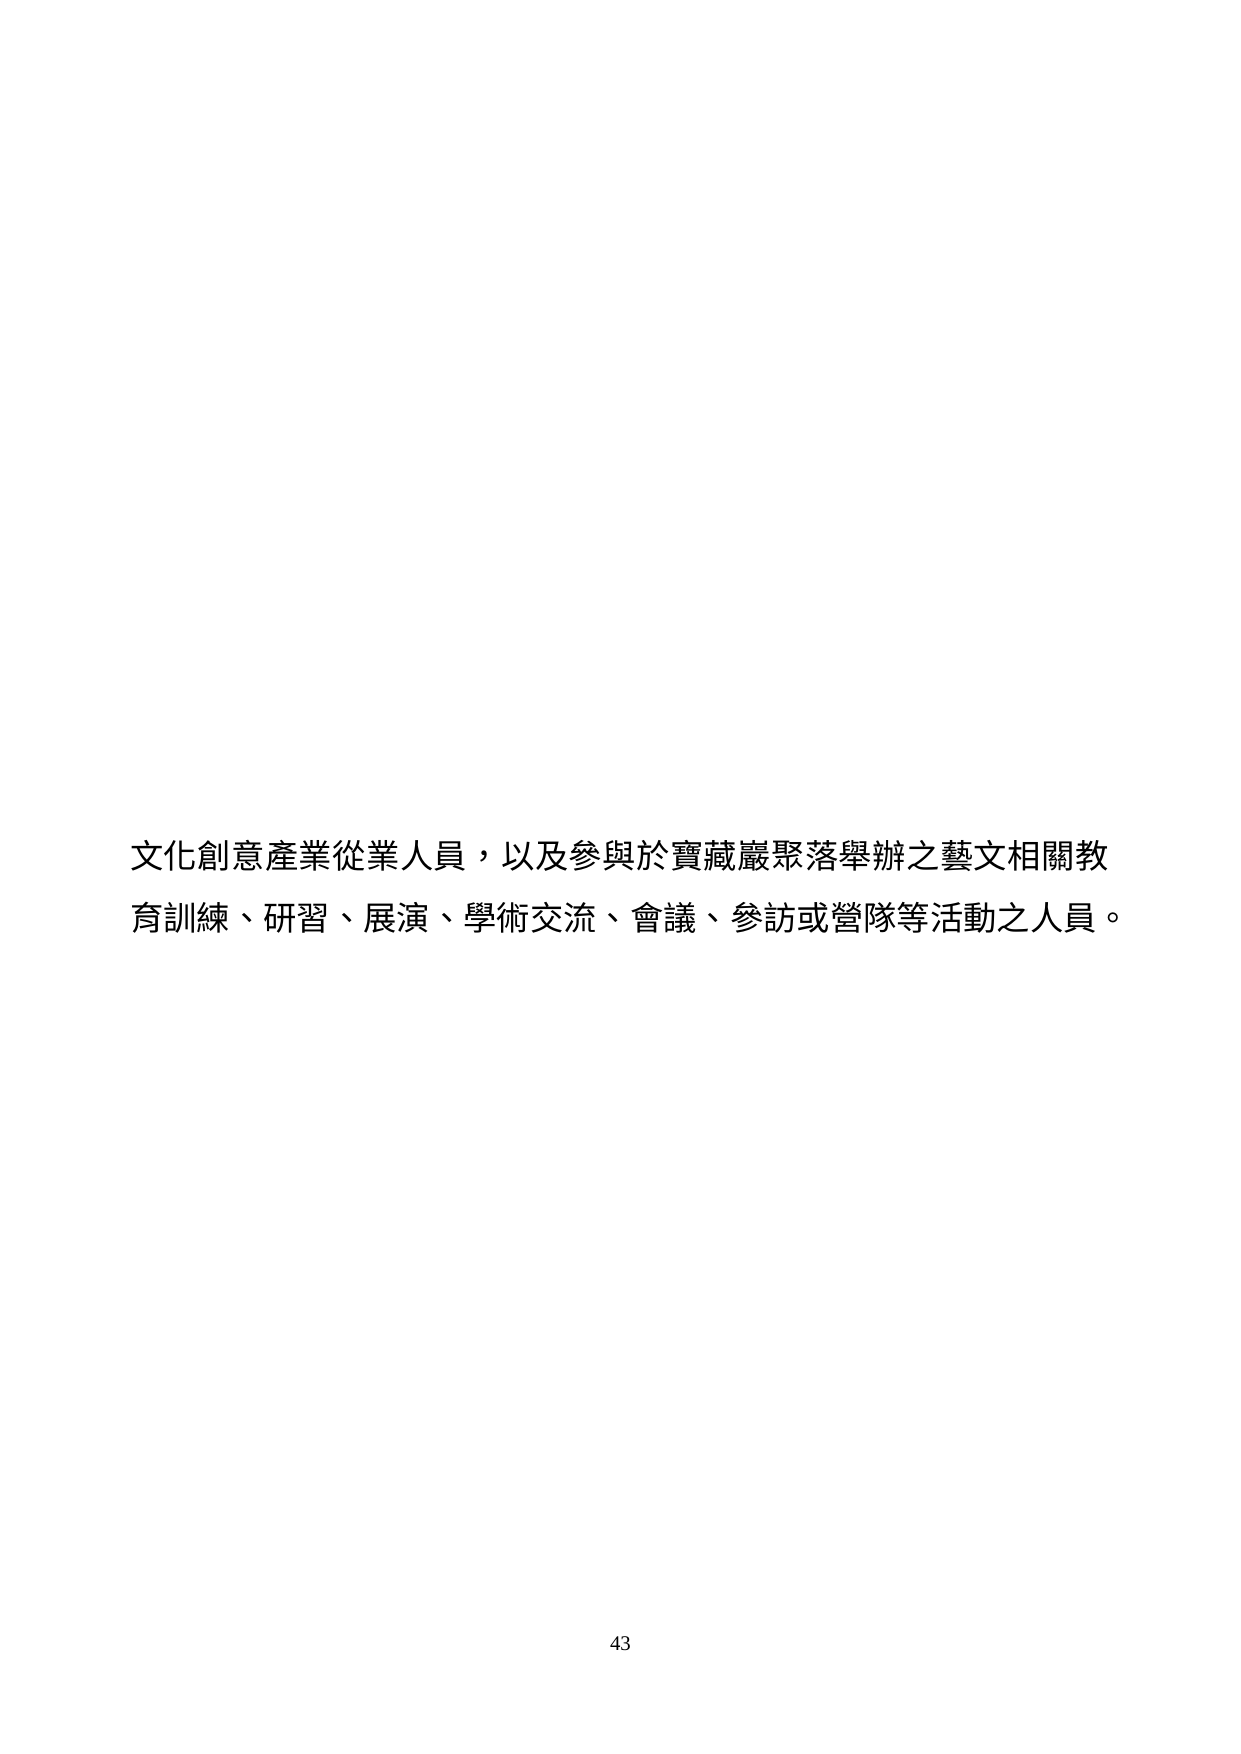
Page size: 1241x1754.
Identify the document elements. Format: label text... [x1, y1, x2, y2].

text 本辦法原規範之適用對象，係為文化創意產業發展法所定各類文化創意產業從業人員，以及參與於寶藏巖聚落舉辦之藝文相關教育訓練、研習、展演、學術交流、會議、參訪或營隊等活動之人員。 [130, 812, 1110, 937]
